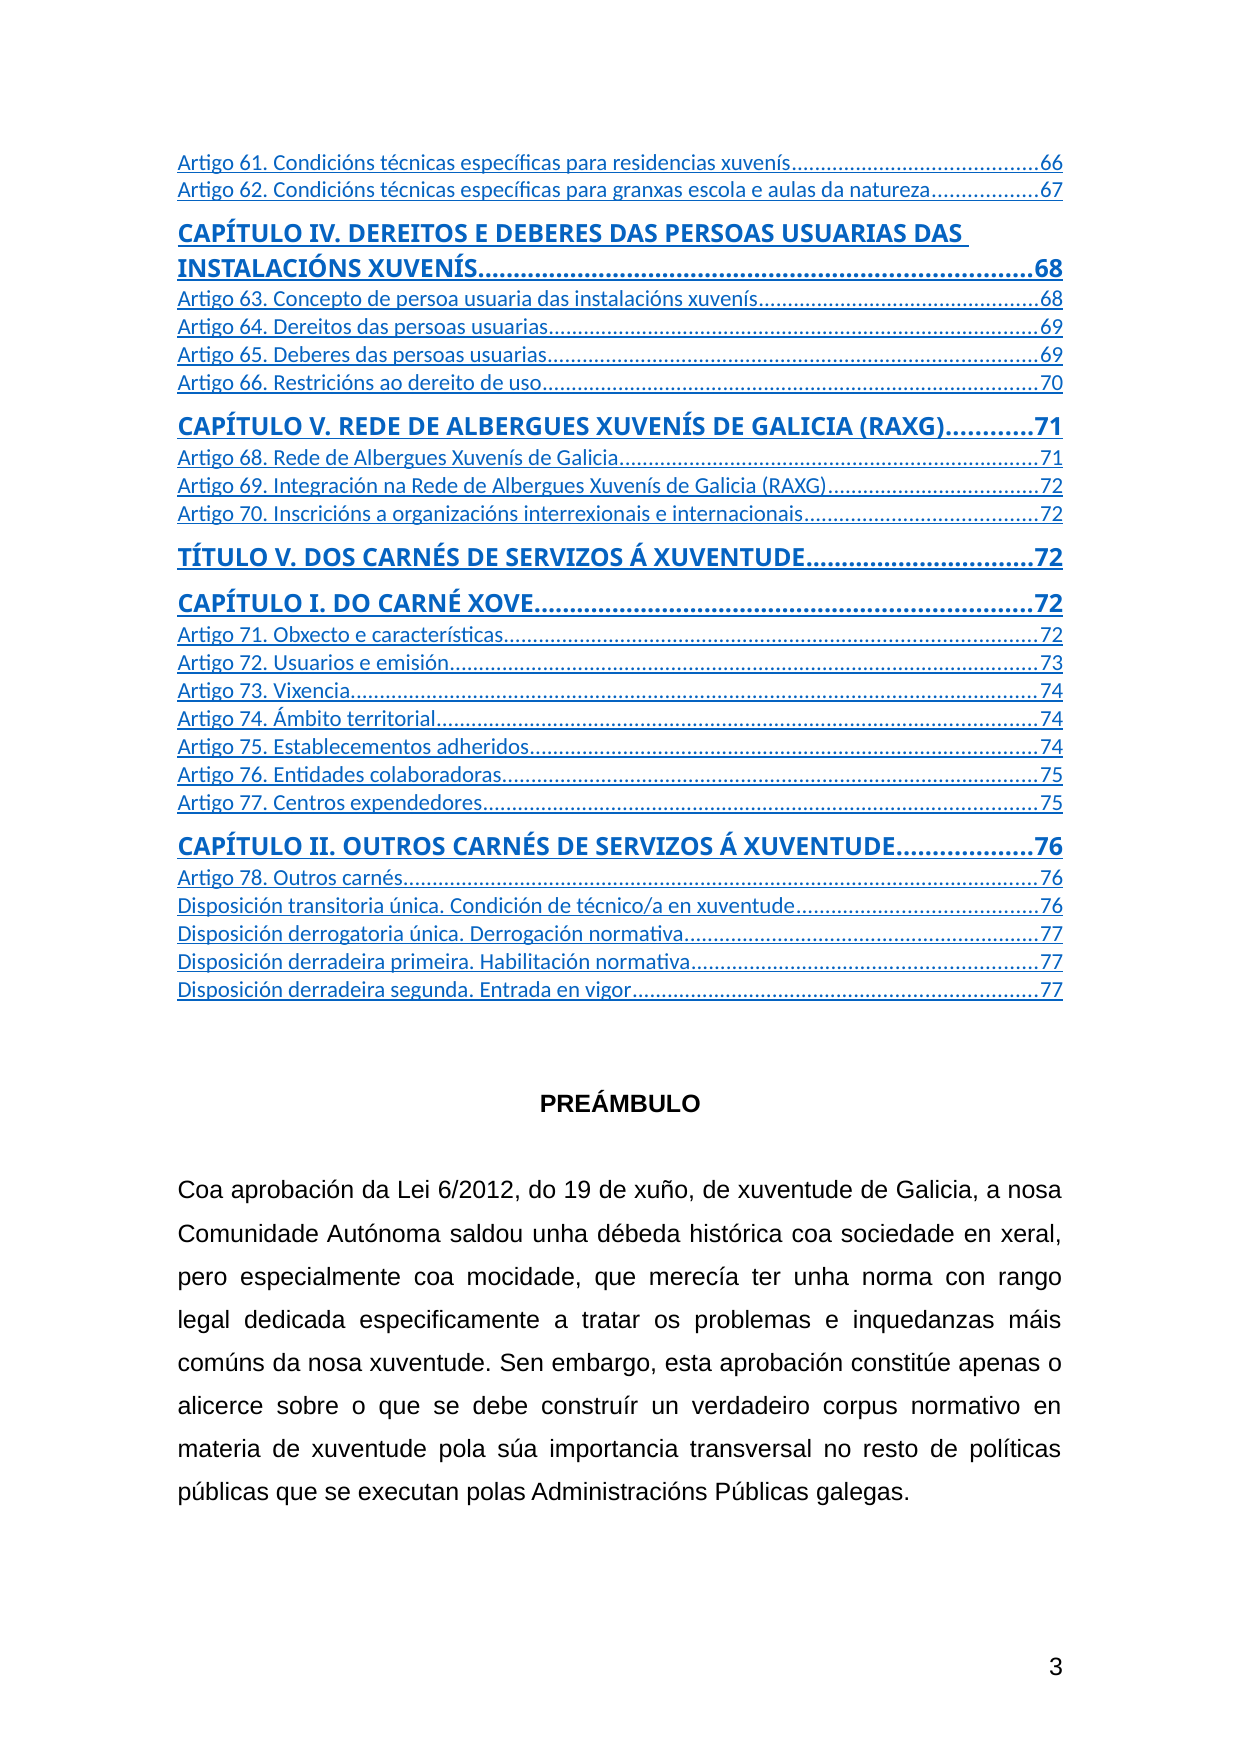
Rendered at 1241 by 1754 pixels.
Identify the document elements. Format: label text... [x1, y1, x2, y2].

text Artigo 76. Entidades colaboradoras 75 [177, 760, 1063, 784]
text CAPÍTULO V. REDE DE ALBERGUES XUVENÍS DE GALICIA (RAXG) 71 [177, 409, 1063, 438]
text Artigo 71. Obxecto e características 72 [177, 620, 1063, 644]
text Artigo 64. Dereitos das persoas usuarias 69 [177, 312, 1063, 336]
text Artigo 72. Usuarios e emisión 73 [177, 648, 1063, 672]
text [177, 439, 1063, 443]
text CAPÍTULO I. DO CARNÉ XOVE 72 [177, 586, 1063, 615]
text Disposición derradeira primeira. Habilitación normativa 77 [177, 947, 1063, 971]
text Artigo 66. Restricións ao dereito de uso 70 [177, 368, 1063, 392]
text Disposición derradeira segunda. Entrada en vigor 77 [177, 975, 1063, 999]
text CAPÍTULO IV. DEREITOS E DEBERES DAS PERSOAS USUARIAS DAS INSTALACIÓNS XUVENÍS 68 [177, 216, 1063, 279]
text Artigo 63. Concepto de persoa usuaria das instalacións xuvenís 68 [177, 284, 1063, 308]
text Artigo 70. Inscricións a organizacións interrexionais e internacionais 72 [177, 499, 1063, 523]
subtitle PREÁMBULO [177, 1089, 1063, 1118]
text Artigo 61. Condicións técnicas específicas para residencias xuvenís 66 [177, 148, 1063, 172]
text Disposición derrogatoria única. Derrogación normativa 77 [177, 919, 1063, 943]
text TÍTULO V. DOS CARNÉS DE SERVIZOS Á XUVENTUDE 72 [177, 539, 1063, 568]
text Artigo 68. Rede de Albergues Xuvenís de Galicia 71 [177, 443, 1063, 467]
text Artigo 69. Integración na Rede de Albergues Xuvenís de Galicia (RAXG) 72 [177, 471, 1063, 495]
text Artigo 62. Condicións técnicas específicas para granxas escola e aulas da natureza 67 [177, 176, 1063, 200]
text Artigo 73. Vixencia 74 [177, 676, 1063, 700]
text [177, 859, 1063, 863]
text Disposición transitoria única. Condición de técnico/a en xuventude 76 [177, 891, 1063, 915]
text Artigo 75. Establecementos adheridos 74 [177, 732, 1063, 756]
text CAPÍTULO II. OUTROS CARNÉS DE SERVIZOS Á XUVENTUDE 76 [177, 829, 1063, 858]
text Coa aprobación da Lei 6/2012, do 19 de xuño, de xuventude de Galicia, a nosa Comunidade Autónoma saldou unha débeda histórica coa sociedade en xeral, pero especialmente coa mocidade, que merecía ter unha norma con rango legal dedicada especificamente a tratar os problemas e inquedanzas máis comúns da nosa xuventude. Sen embargo, esta aprobación constitúe apenas o alicerce sobre o que se debe construír un verdadeiro corpus normativo en materia de xuventude pola súa importancia transversal no resto de políticas públicas que se executan polas Administracións Públicas galegas. [177, 1175, 1063, 1506]
text Artigo 77. Centros expendedores 75 [177, 788, 1063, 812]
text Artigo 65. Deberes das persoas usuarias 69 [177, 340, 1063, 364]
text Artigo 78. Outros carnés 76 [177, 863, 1063, 887]
text Artigo 74. Ámbito territorial 74 [177, 704, 1063, 728]
